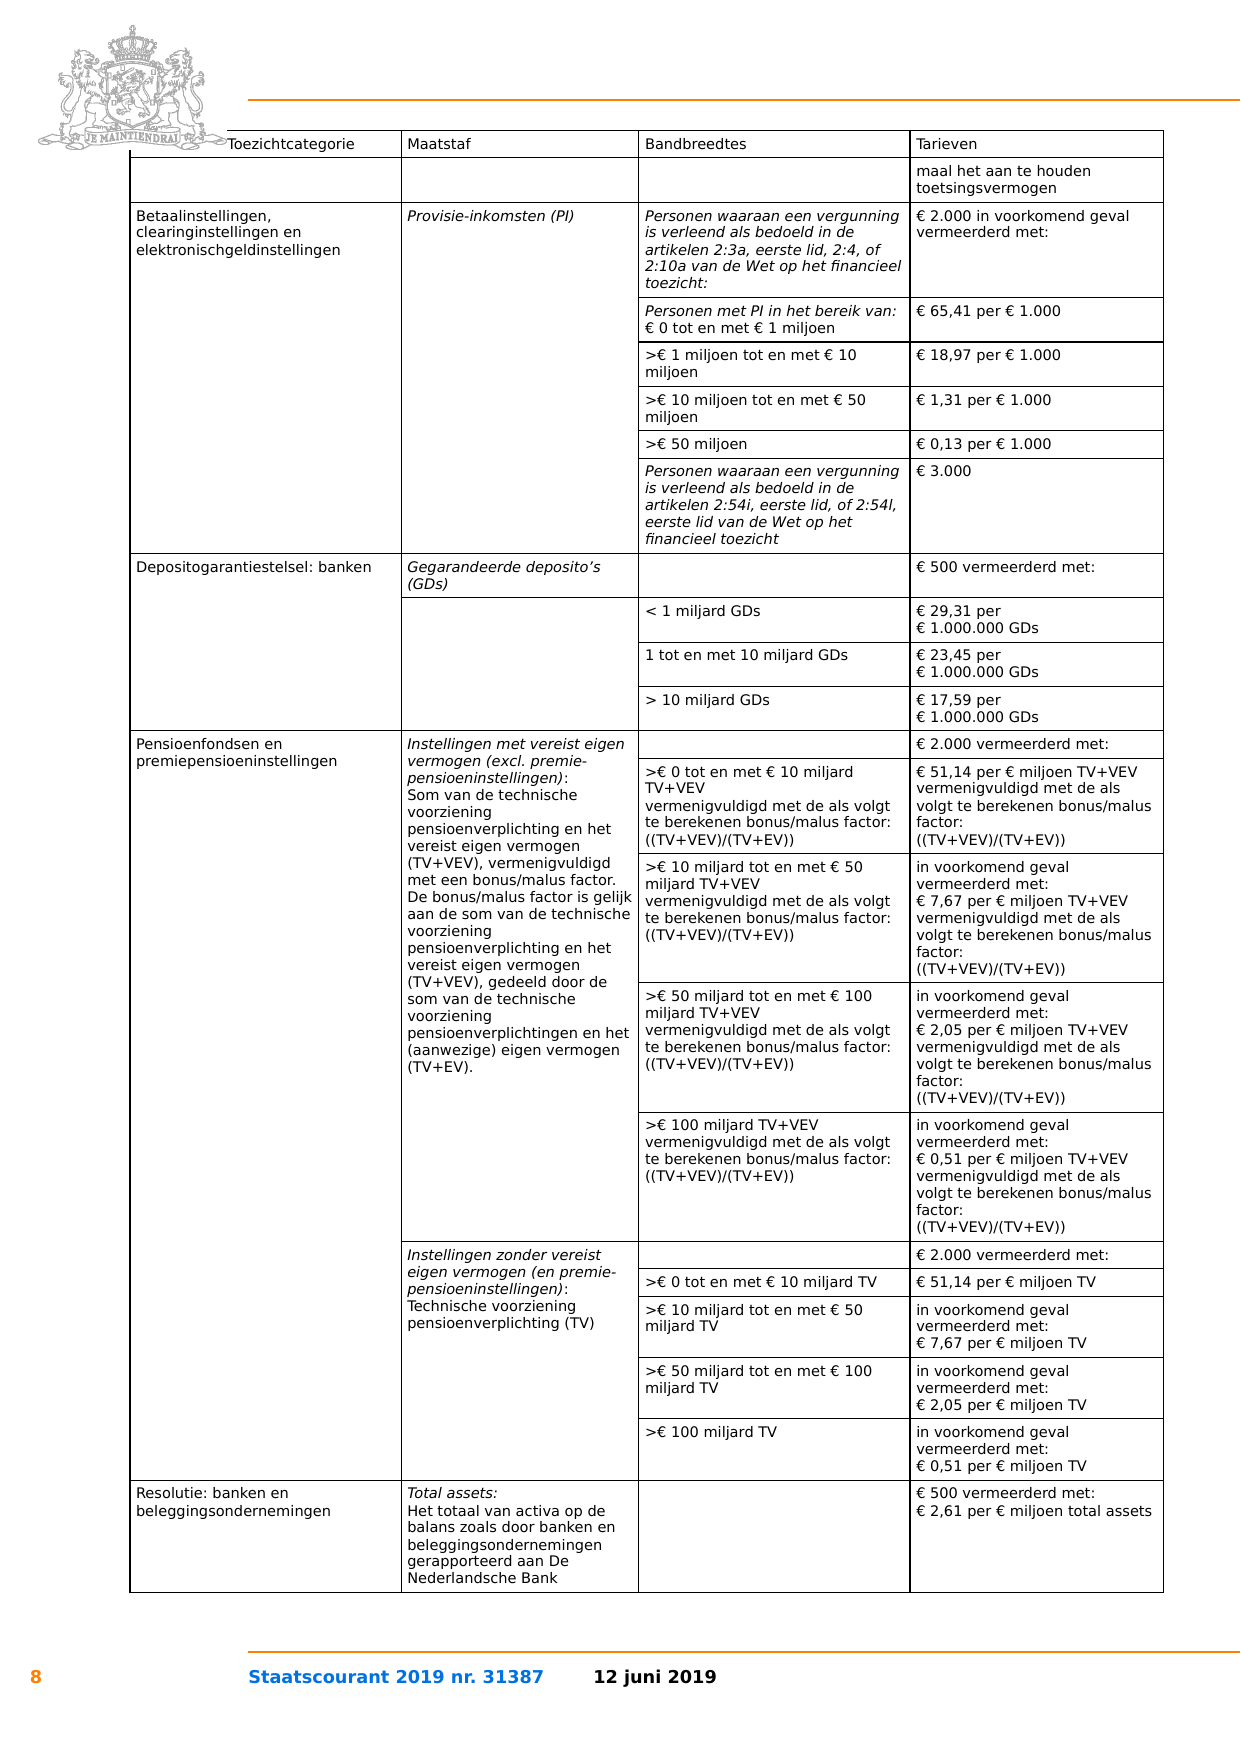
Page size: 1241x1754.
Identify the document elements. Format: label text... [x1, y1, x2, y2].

table_cell Personen waaraan een vergunning is verleend als bedoeld in de artikelen 2:54i, eerste lid, of 2:54l, eerste lid van de Wet op het financieel toezicht [639, 459, 909, 553]
table_cell € 3.000 [911, 459, 1163, 553]
table_cell >€ 50 miljard tot en met € 100 miljard TV [639, 1358, 909, 1418]
table_cell >€ 100 miljard TV+VEV vermenigvuldigd met de als volgt te berekenen bonus/malus factor: ((TV+VEV)/(TV+EV)) [639, 1113, 909, 1241]
table_cell >€ 0 tot en met € 10 miljard TV+VEV vermenigvuldigd met de als volgt te berekenen bonus/malus factor: ((TV+VEV)/(TV+EV)) [639, 759, 909, 853]
table_cell € 2.000 vermeerderd met: [911, 731, 1163, 758]
table_cell € 2.000 in voorkomend geval vermeerderd met: [911, 203, 1163, 297]
table_header Tarieven [911, 131, 1163, 157]
table_cell in voorkomend geval vermeerderd met: € 7,67 per € miljoen TV+VEV vermenigvuldigd met de als volgt te berekenen bonus/malus factor: ((TV+VEV)/(TV+EV)) [911, 854, 1163, 982]
table_cell [639, 1481, 909, 1592]
table_cell >€ 50 miljard tot en met € 100 miljard TV+VEV vermenigvuldigd met de als volgt te berekenen bonus/malus factor: ((TV+VEV)/(TV+EV)) [639, 983, 909, 1112]
table_cell € 500 vermeerderd met: [911, 554, 1163, 597]
table_cell >€ 10 miljoen tot en met € 50 miljoen [639, 387, 909, 430]
table_cell [639, 158, 909, 202]
table_cell Gegarandeerde deposito’s (GDs) [402, 554, 638, 597]
table_cell < 1 miljard GDs [639, 598, 909, 642]
table_cell > 10 miljard GDs [639, 687, 909, 730]
table_cell >€ 10 miljard tot en met € 50 miljard TV+VEV vermenigvuldigd met de als volgt te berekenen bonus/malus factor: ((TV+VEV)/(TV+EV)) [639, 854, 909, 982]
table_header Maatstaf [402, 131, 638, 157]
table_cell [402, 598, 638, 730]
table_cell [639, 1242, 909, 1268]
table_cell Resolutie: banken en beleggingsondernemingen [131, 1481, 401, 1592]
table_cell [131, 158, 401, 202]
table_cell € 2.000 vermeerderd met: [911, 1242, 1163, 1268]
table_cell in voorkomend geval vermeerderd met: € 2,05 per € miljoen TV [911, 1358, 1163, 1418]
table_header Bandbreedtes [639, 131, 909, 157]
table_cell Pensioenfondsen en premiepensioeninstellingen [131, 731, 401, 1480]
picture [38, 25, 227, 150]
table_cell Personen met PI in het bereik van: € 0 tot en met € 1 miljoen [639, 298, 909, 341]
table_cell maal het aan te houden toetsingsvermogen [911, 158, 1163, 202]
table_cell € 51,14 per € miljoen TV+VEV vermenigvuldigd met de als volgt te berekenen bonus/malus factor: ((TV+VEV)/(TV+EV)) [911, 759, 1163, 853]
table_cell >€ 1 miljoen tot en met € 10 miljoen [639, 343, 909, 386]
table_cell € 17,59 per € 1.000.000 GDs [911, 687, 1163, 730]
table_cell >€ 50 miljoen [639, 431, 909, 457]
table_cell Instellingen zonder vereist eigen vermogen (en premie-pensioeninstellingen): Technische voorziening pensioenverplichting (TV) [402, 1242, 638, 1480]
table_cell € 65,41 per € 1.000 [911, 298, 1163, 341]
table_header Toezichtcategorie [131, 131, 401, 157]
table_cell Total assets: Het totaal van activa op de balans zoals door banken en beleggingsondernemingen gerapporteerd aan De Nederlandsche Bank [402, 1481, 638, 1592]
table_cell >€ 0 tot en met € 10 miljard TV [639, 1269, 909, 1296]
table_cell >€ 10 miljard tot en met € 50 miljard TV [639, 1297, 909, 1357]
table_cell >€ 100 miljard TV [639, 1419, 909, 1480]
table_cell in voorkomend geval vermeerderd met: € 0,51 per € miljoen TV+VEV vermenigvuldigd met de als volgt te berekenen bonus/malus factor: ((TV+VEV)/(TV+EV)) [911, 1113, 1163, 1241]
table_cell Betaalinstellingen, clearinginstellingen en elektronischgeldinstellingen [131, 203, 401, 553]
table_cell € 0,13 per € 1.000 [911, 431, 1163, 457]
table_cell € 23,45 per € 1.000.000 GDs [911, 643, 1163, 686]
table_cell in voorkomend geval vermeerderd met: € 7,67 per € miljoen TV [911, 1297, 1163, 1357]
table_cell [639, 554, 909, 597]
table_cell € 29,31 per € 1.000.000 GDs [911, 598, 1163, 642]
table_cell € 18,97 per € 1.000 [911, 343, 1163, 386]
table_cell € 51,14 per € miljoen TV [911, 1269, 1163, 1296]
table_cell 1 tot en met 10 miljard GDs [639, 643, 909, 686]
table_cell Provisie-inkomsten (PI) [402, 203, 638, 553]
table_cell [639, 731, 909, 758]
table_cell [402, 158, 638, 202]
table_cell in voorkomend geval vermeerderd met: € 0,51 per € miljoen TV [911, 1419, 1163, 1480]
table_cell in voorkomend geval vermeerderd met: € 2,05 per € miljoen TV+VEV vermenigvuldigd met de als volgt te berekenen bonus/malus factor: ((TV+VEV)/(TV+EV)) [911, 983, 1163, 1112]
table_cell Personen waaraan een vergunning is verleend als bedoeld in de artikelen 2:3a, eerste lid, 2:4, of 2:10a van de Wet op het financieel toezicht: [639, 203, 909, 297]
table_cell € 1,31 per € 1.000 [911, 387, 1163, 430]
table_cell Instellingen met vereist eigen vermogen (excl. premie-pensioeninstellingen): Som van de technische voorziening pensioenverplichting en het vereist eigen vermogen (TV+VEV), vermenigvuldigd met een bonus/malus factor. De bonus/malus factor is gelijk aan de som van de technische voorziening pensioenverplichting en het vereist eigen vermogen (TV+VEV), gedeeld door de som van de technische voorziening pensioenverplichtingen en het (aanwezige) eigen vermogen (TV+EV). [402, 731, 638, 1241]
table_cell Depositogarantiestelsel: banken [131, 554, 401, 730]
table_cell € 500 vermeerderd met: € 2,61 per € miljoen total assets [911, 1481, 1163, 1592]
